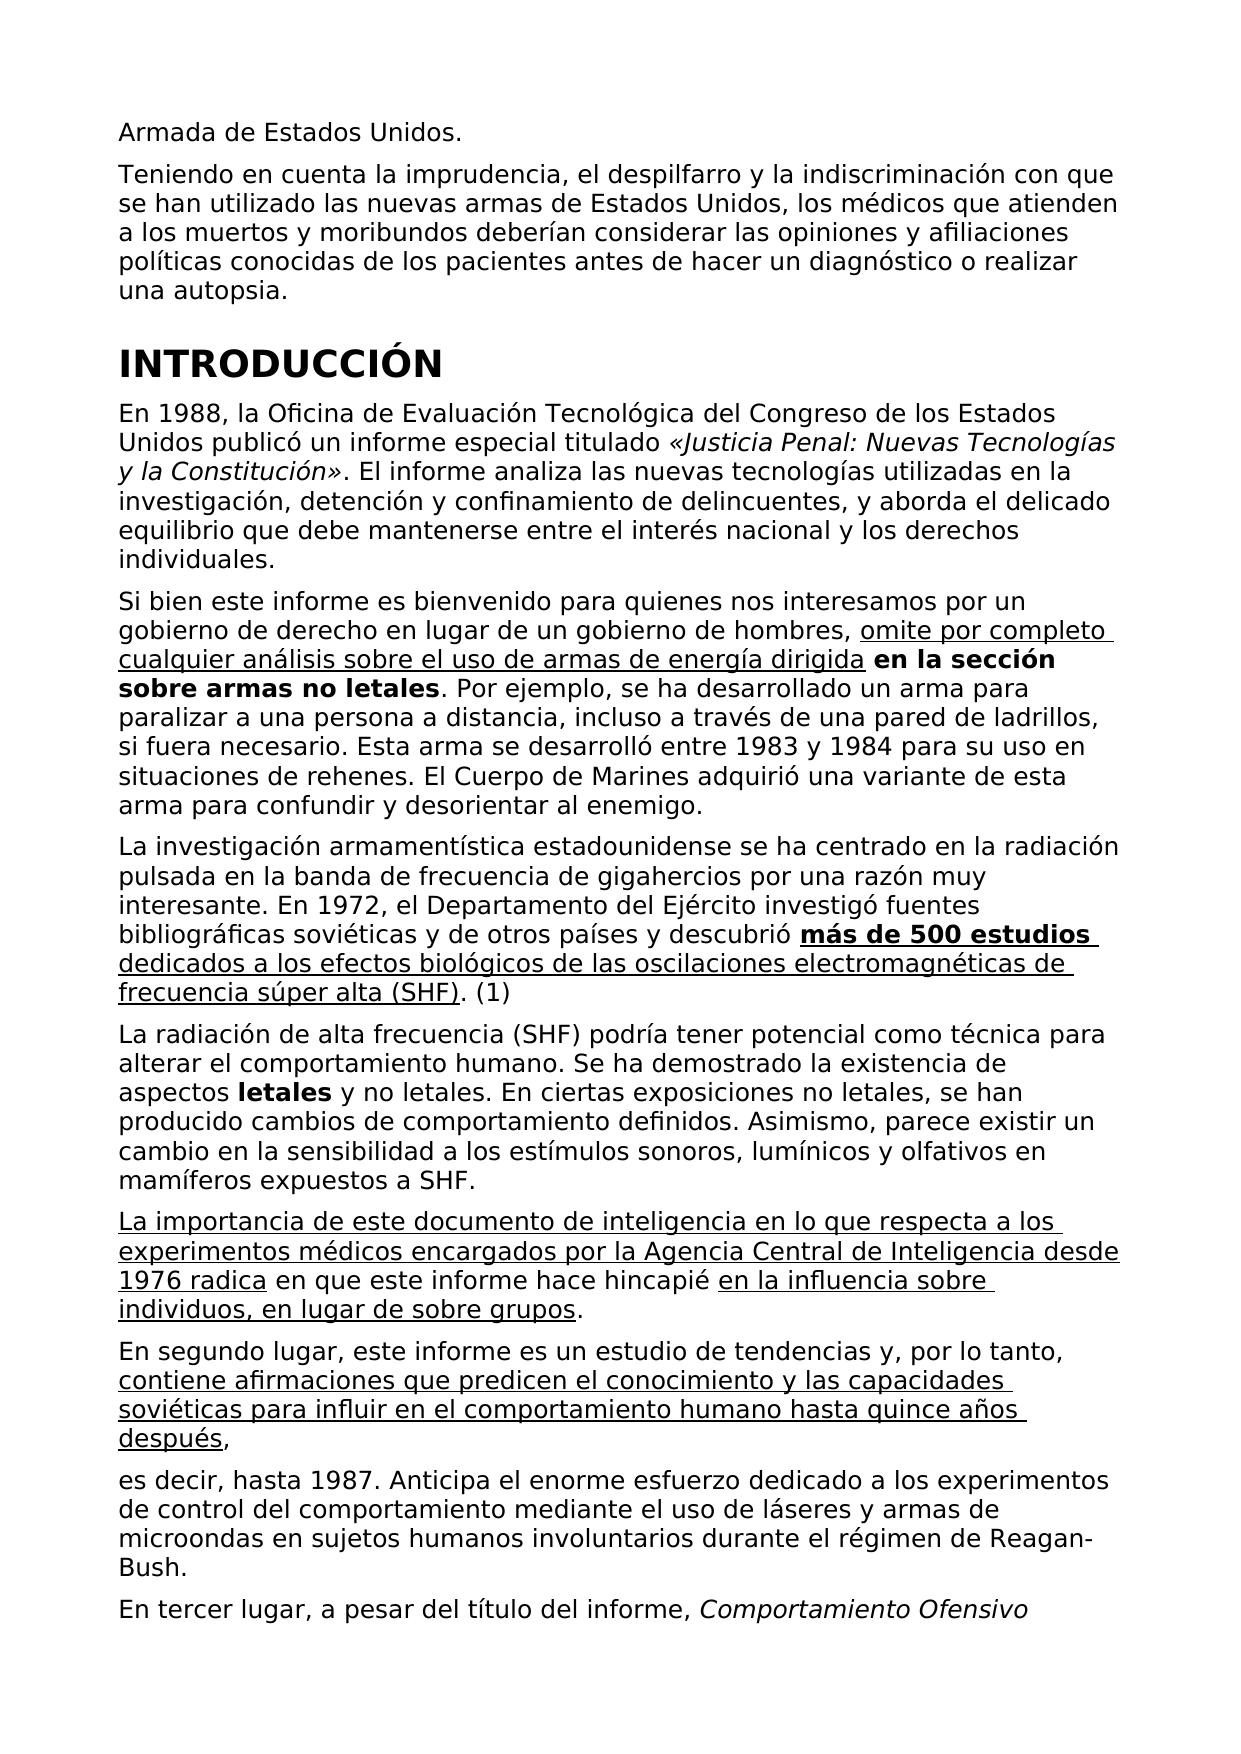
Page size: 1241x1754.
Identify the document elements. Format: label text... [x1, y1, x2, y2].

text Armada de Estados Unidos. [118, 118, 1122, 147]
text En tercer lugar, a pesar del título del informe, Comportamiento Ofensivo [118, 1595, 1122, 1624]
subtitle INTRODUCCIÓN [118, 343, 1122, 387]
text Si bien este informe es bienvenido para quienes nos interesamos por un gobierno de derecho en lugar de un gobierno de hombres, omite por completo cualquier análisis sobre el uso de armas de energía dirigida en la sección sobre armas no letales. Por ejemplo, se ha desarrollado un arma para paralizar a una persona a distancia, incluso a través de una pared de ladrillos, si fuera necesario. Esta arma se desarrolló entre 1983 y 1984 para su uso en situaciones de rehenes. El Cuerpo de Marines adquirió una variante de esta arma para confundir y desorientar al enemigo. [118, 587, 1122, 820]
text La investigación armamentística estadounidense se ha centrado en la radiación pulsada en la banda de frecuencia de gigahercios por una razón muy interesante. En 1972, el Departamento del Ejército investigó fuentes bibliográficas soviéticas y de otros países y descubrió más de 500 estudios dedicados a los efectos biológicos de las oscilaciones electromagnéticas de frecuencia súper alta (SHF). (1) [118, 833, 1122, 1008]
text En segundo lugar, este informe es un estudio de tendencias y, por lo tanto, contiene afirmaciones que predicen el conocimiento y las capacidades soviéticas para influir en el comportamiento humano hasta quince años después, [118, 1337, 1122, 1453]
text En 1988, la Oficina de Evaluación Tecnológica del Congreso de los Estados Unidos publicó un informe especial titulado «Justicia Penal: Nuevas Tecnologías y la Constitución». El informe analiza las nuevas tecnologías utilizadas en la investigación, detención y confinamiento de delincuentes, y aborda el delicado equilibrio que debe mantenerse entre el interés nacional y los derechos individuales. [118, 399, 1122, 574]
text es decir, hasta 1987. Anticipa el enorme esfuerzo dedicado a los experimentos de control del comportamiento mediante el uso de láseres y armas de microondas en sujetos humanos involuntarios durante el régimen de Reagan-Bush. [118, 1466, 1122, 1583]
text La radiación de alta frecuencia (SHF) podría tener potencial como técnica para alterar el comportamiento humano. Se ha demostrado la existencia de aspectos letales y no letales. En ciertas exposiciones no letales, se han producido cambios de comportamiento definidos. Asimismo, parece existir un cambio en la sensibilidad a los estímulos sonoros, lumínicos y olfativos en mamíferos expuestos a SHF. [118, 1020, 1122, 1195]
text La importancia de este documento de inteligencia en lo que respecta a los experimentos médicos encargados por la Agencia Central de Inteligencia desde 1976 radica en que este informe hace hincapié en la influencia sobre individuos, en lugar de sobre grupos. [118, 1208, 1122, 1324]
text Teniendo en cuenta la imprudencia, el despilfarro y la indiscriminación con que se han utilizado las nuevas armas de Estados Unidos, los médicos que atienden a los muertos y moribundos deberían considerar las opiniones y afiliaciones políticas conocidas de los pacientes antes de hacer un diagnóstico o realizar una autopsia. [118, 160, 1122, 306]
